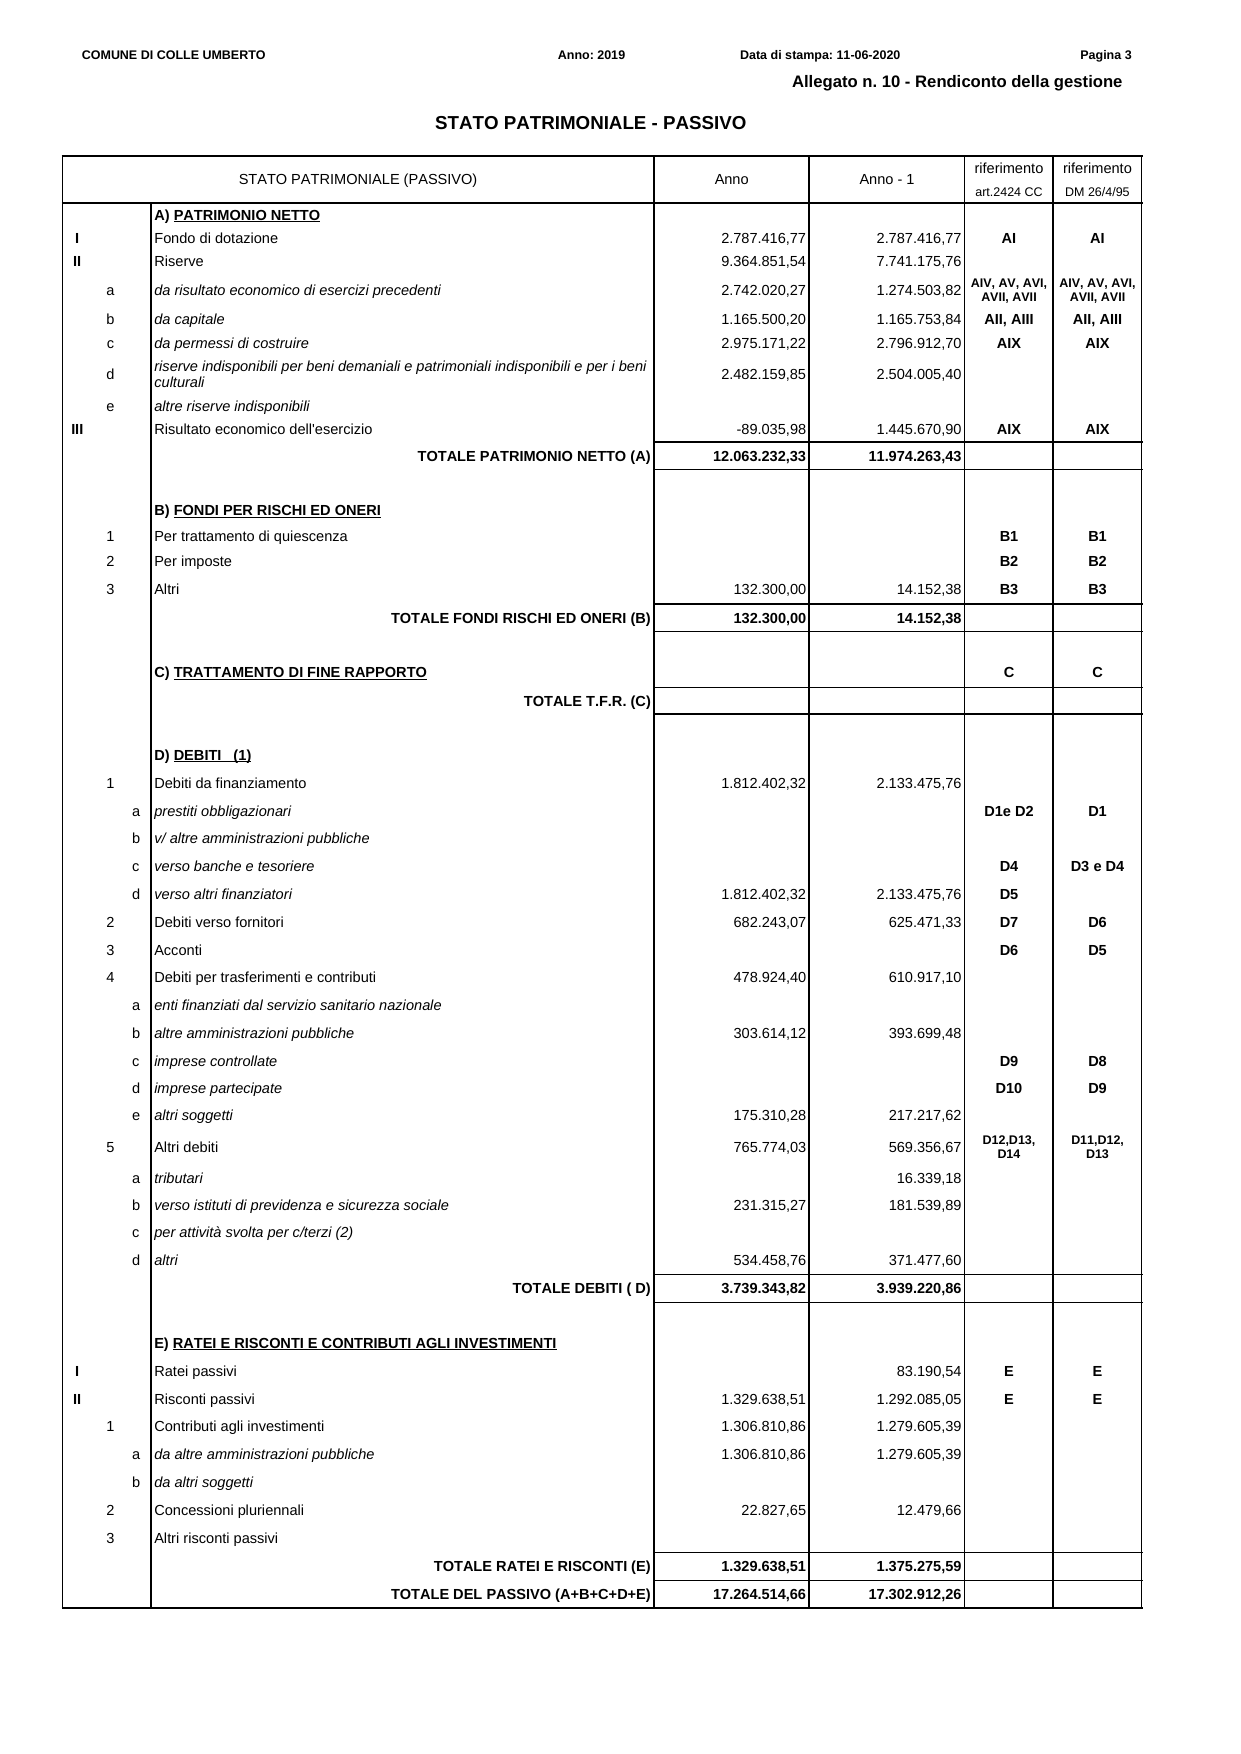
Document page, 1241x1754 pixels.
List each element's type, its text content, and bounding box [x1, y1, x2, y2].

table_cell a [129, 991, 150, 1019]
table_cell TOTALE T.F.R. (C) [152, 686, 653, 713]
table_cell [63, 1524, 92, 1552]
table_cell [63, 548, 92, 575]
table_cell [655, 524, 808, 547]
table_cell [810, 659, 964, 686]
table_cell [92, 631, 129, 659]
table_cell [1054, 769, 1141, 797]
table_cell [129, 469, 150, 497]
table_cell D8 [1054, 1047, 1141, 1075]
table_cell [1054, 354, 1141, 394]
table_cell [63, 1413, 92, 1440]
table_cell [1054, 1102, 1141, 1129]
table_cell [129, 1552, 150, 1579]
table_cell [63, 1301, 92, 1329]
table_cell D11,D12, D13 [1054, 1129, 1141, 1164]
table_cell [1054, 204, 1141, 227]
table_cell [63, 686, 92, 713]
table_cell imprese partecipate [152, 1075, 653, 1102]
table_cell 2.787.416,77 [655, 227, 808, 249]
table_cell [965, 715, 1052, 741]
table_cell [1054, 470, 1141, 497]
table_cell [810, 1524, 964, 1552]
table_cell a [129, 1164, 150, 1192]
table_cell [63, 1329, 92, 1357]
table_cell E [965, 1357, 1052, 1385]
table_cell [63, 354, 92, 394]
table_cell [92, 417, 129, 441]
table_cell [129, 548, 150, 575]
table_cell [63, 1552, 92, 1579]
table_cell Riserve [152, 250, 653, 273]
table_cell [655, 659, 808, 686]
table_cell 132.300,00 [655, 575, 808, 603]
table_cell Debiti da finanziamento [152, 769, 653, 797]
table_cell e [92, 394, 129, 417]
table_cell [1054, 497, 1141, 524]
table_cell [129, 659, 150, 686]
table_cell [810, 1218, 964, 1246]
table_cell 478.924,40 [655, 964, 808, 991]
table_cell [129, 686, 150, 713]
table_cell [965, 250, 1052, 273]
table_cell [655, 1218, 808, 1246]
table_cell 17.302.912,26 [810, 1581, 964, 1607]
table_cell C) TRATTAMENTO DI FINE RAPPORTO [152, 659, 653, 686]
table_cell B1 [965, 524, 1052, 547]
table_cell [129, 1129, 150, 1164]
table_header STATO PATRIMONIALE (PASSIVO) [63, 157, 653, 202]
table_cell 1 [92, 524, 129, 547]
text Allegato n. 10 - Rendiconto della gestione [59, 71, 1122, 91]
table_cell [965, 204, 1052, 227]
table_cell D7 [965, 908, 1052, 936]
table_cell [965, 1524, 1052, 1552]
table_cell 1.279.605,39 [810, 1440, 964, 1468]
table_cell [810, 1329, 964, 1357]
table_cell D4 [965, 852, 1052, 880]
table_cell D10 [965, 1075, 1052, 1102]
table_cell altre amministrazioni pubbliche [152, 1019, 653, 1047]
table_cell TOTALE DEL PASSIVO (A+B+C+D+E) [152, 1580, 653, 1607]
table_cell [129, 1301, 150, 1329]
table_cell [810, 991, 964, 1019]
table_cell b [129, 1019, 150, 1047]
table_cell II [63, 1385, 92, 1413]
table_cell Fondo di dotazione [152, 227, 653, 249]
table_cell 11.974.263,43 [810, 443, 964, 469]
table_cell verso altri finanziatori [152, 880, 653, 908]
table_cell [1054, 1218, 1141, 1246]
table_cell B) FONDI PER RISCHI ED ONERI [152, 497, 653, 524]
table_cell [965, 354, 1052, 394]
table_cell [92, 1246, 129, 1273]
table_cell Altri [152, 575, 653, 603]
table_cell [1054, 880, 1141, 908]
table_cell [92, 852, 129, 880]
table_cell [92, 1075, 129, 1102]
table_cell [1054, 250, 1141, 273]
table_cell [63, 908, 92, 936]
table_cell 3 [92, 575, 129, 603]
table_cell [1054, 1440, 1141, 1468]
table_cell [63, 797, 92, 824]
table_cell [129, 308, 150, 331]
table_cell [810, 688, 964, 713]
table_cell 393.699,48 [810, 1019, 964, 1047]
table_cell [655, 497, 808, 524]
table_cell B3 [1054, 575, 1141, 603]
table_cell [63, 1580, 92, 1607]
table_cell [92, 1019, 129, 1047]
table_cell [63, 631, 92, 659]
table_cell 2.133.475,76 [810, 769, 964, 797]
table_cell [63, 1274, 92, 1301]
table_cell [129, 1385, 150, 1413]
table_cell [1054, 964, 1141, 991]
table_header riferimento [965, 157, 1052, 180]
table_cell [92, 797, 129, 824]
table_cell [92, 991, 129, 1019]
table_cell 231.315,27 [655, 1192, 808, 1218]
table_cell [92, 250, 129, 273]
table_cell c [129, 1047, 150, 1075]
table_cell [965, 1102, 1052, 1129]
table_cell TOTALE DEBITI ( D) [152, 1274, 653, 1301]
table_cell Altri debiti [152, 1129, 653, 1164]
table_cell [655, 741, 808, 769]
table_cell [1054, 1329, 1141, 1357]
table_cell imprese controllate [152, 1047, 653, 1075]
table_cell [965, 394, 1052, 417]
table_cell [965, 769, 1052, 797]
table_cell tributari [152, 1164, 653, 1192]
table_cell [1054, 1413, 1141, 1440]
table_cell 3.939.220,86 [810, 1275, 964, 1301]
table_cell [63, 1468, 92, 1496]
table_cell E [965, 1385, 1052, 1413]
table_cell [129, 936, 150, 963]
table_cell [1054, 605, 1141, 631]
table_cell [63, 852, 92, 880]
table_cell da altri soggetti [152, 1468, 653, 1496]
table_cell da capitale [152, 308, 653, 331]
table_cell C [965, 659, 1052, 686]
table_cell 2 [92, 908, 129, 936]
table_cell [63, 497, 92, 524]
table_cell [965, 1192, 1052, 1218]
table_cell verso istituti di previdenza e sicurezza sociale [152, 1192, 653, 1218]
table_cell [810, 852, 964, 880]
table_cell [92, 1357, 129, 1385]
table_cell [655, 632, 808, 659]
table_cell b [92, 308, 129, 331]
table_cell 1.306.810,86 [655, 1440, 808, 1468]
table_cell 12.063.232,33 [655, 443, 808, 469]
table_cell 14.152,38 [810, 605, 964, 631]
table_cell [129, 394, 150, 417]
table_header Anno - 1 [810, 157, 964, 202]
table_cell [655, 1357, 808, 1385]
table_cell [63, 964, 92, 991]
table_cell [1054, 741, 1141, 769]
table_cell c [92, 331, 129, 354]
table_cell [655, 825, 808, 852]
table_cell 5 [92, 1129, 129, 1164]
table_cell [63, 469, 92, 497]
table_cell [965, 1581, 1052, 1607]
table_cell [92, 469, 129, 497]
table_cell D3 e D4 [1054, 852, 1141, 880]
table_cell [63, 575, 92, 603]
table_cell [810, 548, 964, 575]
table_cell 4 [92, 964, 129, 991]
table_cell 175.310,28 [655, 1102, 808, 1129]
table_cell d [129, 1075, 150, 1102]
table_cell [1054, 688, 1141, 713]
table_cell [1054, 715, 1141, 741]
table_cell [63, 1496, 92, 1524]
table_cell B2 [1054, 548, 1141, 575]
table_cell [810, 394, 964, 417]
table_cell [965, 1329, 1052, 1357]
table_cell [92, 825, 129, 852]
table_cell 1 [92, 769, 129, 797]
table_cell [63, 880, 92, 908]
table_cell [92, 1385, 129, 1413]
table_cell B3 [965, 575, 1052, 603]
table_cell [965, 1164, 1052, 1192]
table_cell [1054, 991, 1141, 1019]
table_cell 1.165.753,84 [810, 308, 964, 331]
table_cell 181.539,89 [810, 1192, 964, 1218]
table_cell [92, 1580, 129, 1607]
table_cell [63, 769, 92, 797]
table_cell 3 [92, 1524, 129, 1552]
table_cell 303.614,12 [655, 1019, 808, 1047]
table_cell [129, 1496, 150, 1524]
table_cell e [129, 1102, 150, 1129]
table_cell [129, 250, 150, 273]
table_cell [63, 331, 92, 354]
table_cell [810, 524, 964, 547]
table_cell [92, 1047, 129, 1075]
table_cell II [63, 250, 92, 273]
table_cell [129, 331, 150, 354]
table_cell [129, 417, 150, 441]
table_cell Per trattamento di quiescenza [152, 524, 653, 547]
table_cell D9 [965, 1047, 1052, 1075]
table_cell A) PATRIMONIO NETTO [152, 204, 653, 227]
table_cell [129, 964, 150, 991]
table_cell 9.364.851,54 [655, 250, 808, 273]
table_cell 1.445.670,90 [810, 417, 964, 441]
table_cell da altre amministrazioni pubbliche [152, 1440, 653, 1468]
table_cell D9 [1054, 1075, 1141, 1102]
table_cell [965, 470, 1052, 497]
table_cell [655, 715, 808, 741]
table_cell [63, 741, 92, 769]
table_cell altri [152, 1246, 653, 1273]
table_cell E) RATEI E RISCONTI E CONTRIBUTI AGLI INVESTIMENTI [152, 1329, 653, 1357]
table_cell [965, 1553, 1052, 1579]
table_cell [1054, 1468, 1141, 1496]
table_cell [655, 991, 808, 1019]
table_cell b [129, 825, 150, 852]
table_cell [129, 1329, 150, 1357]
table_cell [92, 1192, 129, 1218]
table_cell 1.329.638,51 [655, 1553, 808, 1579]
table_cell [810, 797, 964, 824]
table_cell [810, 497, 964, 524]
table_cell 217.217,62 [810, 1102, 964, 1129]
table_cell D5 [1054, 936, 1141, 963]
text STATO PATRIMONIALE - PASSIVO [59, 112, 1122, 134]
table_cell [92, 441, 129, 469]
table_cell [129, 631, 150, 659]
table_cell [1054, 632, 1141, 659]
table_cell 1.812.402,32 [655, 769, 808, 797]
table_cell [810, 1047, 964, 1075]
table_cell [1054, 394, 1141, 417]
table_cell D6 [1054, 908, 1141, 936]
table_cell [63, 308, 92, 331]
table_cell altre riserve indisponibili [152, 394, 653, 417]
table_cell [655, 852, 808, 880]
table_cell AIV, AV, AVI, AVII, AVII [1054, 273, 1141, 308]
table_cell D1e D2 [965, 797, 1052, 824]
table_cell 3 [92, 936, 129, 963]
table_cell 371.477,60 [810, 1246, 964, 1273]
table_cell [965, 1019, 1052, 1047]
table_cell [810, 470, 964, 497]
table_cell [965, 825, 1052, 852]
table_cell AI [965, 227, 1052, 249]
table_cell [1054, 1581, 1141, 1607]
table_cell D12,D13, D14 [965, 1129, 1052, 1164]
table_cell prestiti obbligazionari [152, 797, 653, 824]
table_cell 2.504.005,40 [810, 354, 964, 394]
table_cell [965, 964, 1052, 991]
table_cell [63, 991, 92, 1019]
table_cell [152, 1301, 653, 1329]
table_cell [129, 575, 150, 603]
table_cell 2.482.159,85 [655, 354, 808, 394]
table_cell [63, 825, 92, 852]
table_cell [92, 713, 129, 741]
table_cell D1 [1054, 797, 1141, 824]
table_cell AIX [1054, 331, 1141, 354]
table_cell da permessi di costruire [152, 331, 653, 354]
table_cell 765.774,03 [655, 1129, 808, 1164]
table_cell [63, 1102, 92, 1129]
table_cell 534.458,76 [655, 1246, 808, 1273]
table_cell [92, 1102, 129, 1129]
table_cell 2.787.416,77 [810, 227, 964, 249]
table_cell [965, 632, 1052, 659]
table_cell [129, 524, 150, 547]
table_cell d [129, 880, 150, 908]
table_cell [965, 1275, 1052, 1301]
table_cell [129, 227, 150, 249]
table_cell [92, 1440, 129, 1468]
table_cell [92, 1164, 129, 1192]
table_cell a [92, 273, 129, 308]
table_cell [92, 1468, 129, 1496]
table_cell 569.356,67 [810, 1129, 964, 1164]
table_cell D) DEBITI (1) [152, 741, 653, 769]
table_cell E [1054, 1357, 1141, 1385]
table_cell [63, 1440, 92, 1468]
table_cell [1054, 443, 1141, 469]
table_cell AII, AIII [1054, 308, 1141, 331]
table_cell [129, 1274, 150, 1301]
table_cell [965, 1440, 1052, 1468]
table_cell 83.190,54 [810, 1357, 964, 1385]
table_cell [152, 631, 653, 659]
table_cell [1054, 1553, 1141, 1579]
table_cell [965, 497, 1052, 524]
table_cell [965, 1496, 1052, 1524]
table_cell [129, 713, 150, 741]
table_cell 2 [92, 548, 129, 575]
table_cell [63, 603, 92, 631]
table_cell [810, 825, 964, 852]
table_cell per attività svolta per c/terzi (2) [152, 1218, 653, 1246]
table_cell [92, 1552, 129, 1579]
table_cell Debiti per trasferimenti e contributi [152, 964, 653, 991]
table_cell Altri risconti passivi [152, 1524, 653, 1552]
table_cell [810, 741, 964, 769]
table_cell AIV, AV, AVI, AVII, AVII [965, 273, 1052, 308]
table_cell [63, 1075, 92, 1102]
table_cell 1.375.275,59 [810, 1553, 964, 1579]
table_cell [63, 1019, 92, 1047]
table_cell d [92, 354, 129, 394]
table_cell [63, 204, 92, 227]
table_cell 1 [92, 1413, 129, 1440]
table_cell altri soggetti [152, 1102, 653, 1129]
table_cell [129, 1413, 150, 1440]
table_cell verso banche e tesoriere [152, 852, 653, 880]
table_cell [655, 688, 808, 713]
table_cell 2.742.020,27 [655, 273, 808, 308]
table_cell [92, 1329, 129, 1357]
table_cell AI [1054, 227, 1141, 249]
table_cell riserve indisponibili per beni demaniali e patrimoniali indisponibili e per i beni culturali [152, 354, 653, 394]
table_cell [965, 443, 1052, 469]
table_cell [92, 880, 129, 908]
table_cell [129, 354, 150, 394]
table_cell [965, 605, 1052, 631]
table_cell [129, 741, 150, 769]
table_cell [63, 1047, 92, 1075]
table_cell 2.975.171,22 [655, 331, 808, 354]
table_cell 14.152,38 [810, 575, 964, 603]
table_cell 22.827,65 [655, 1496, 808, 1524]
table_cell a [129, 797, 150, 824]
table_cell [810, 1468, 964, 1496]
table_cell AIX [1054, 417, 1141, 441]
table_cell [63, 441, 92, 469]
table_cell [1054, 1496, 1141, 1524]
table_cell TOTALE FONDI RISCHI ED ONERI (B) [152, 603, 653, 631]
table_cell -89.035,98 [655, 417, 808, 441]
table_cell 682.243,07 [655, 908, 808, 936]
table_cell III [63, 417, 92, 441]
table_cell [63, 1192, 92, 1218]
table_cell Acconti [152, 936, 653, 963]
table_cell [92, 227, 129, 249]
table_cell [1054, 825, 1141, 852]
table_cell B2 [965, 548, 1052, 575]
table_cell [92, 686, 129, 713]
table_cell AIX [965, 417, 1052, 441]
table_cell [965, 741, 1052, 769]
table_cell 1.306.810,86 [655, 1413, 808, 1440]
table_cell 7.741.175,76 [810, 250, 964, 273]
table_cell Risconti passivi [152, 1385, 653, 1413]
table_cell [1054, 1019, 1141, 1047]
table_cell [810, 204, 964, 227]
table_cell C [1054, 659, 1141, 686]
table_cell I [63, 227, 92, 249]
table_cell [1054, 1275, 1141, 1301]
table_cell c [129, 1218, 150, 1246]
table_cell da risultato economico di esercizi precedenti [152, 273, 653, 308]
table_cell B1 [1054, 524, 1141, 547]
table_cell [129, 1580, 150, 1607]
table_cell [92, 603, 129, 631]
table_cell [92, 1218, 129, 1246]
table_cell [129, 204, 150, 227]
table_cell [655, 1468, 808, 1496]
table_cell AII, AIII [965, 308, 1052, 331]
table_cell 1.812.402,32 [655, 880, 808, 908]
table_cell [810, 715, 964, 741]
table_cell [655, 204, 808, 227]
table_cell Risultato economico dell'esercizio [152, 417, 653, 441]
table_cell [810, 1075, 964, 1102]
table_cell Ratei passivi [152, 1357, 653, 1385]
table_cell [965, 1218, 1052, 1246]
table_cell [92, 741, 129, 769]
table_cell [965, 1246, 1052, 1273]
table_cell 3.739.343,82 [655, 1275, 808, 1301]
table_cell [655, 1164, 808, 1192]
table_cell [152, 713, 653, 741]
table_cell Concessioni pluriennali [152, 1496, 653, 1524]
table_cell [63, 713, 92, 741]
table_cell [655, 1303, 808, 1329]
table_cell [655, 1329, 808, 1357]
table_cell [655, 470, 808, 497]
table_cell 2.796.912,70 [810, 331, 964, 354]
table_cell [1054, 1192, 1141, 1218]
table_cell [63, 273, 92, 308]
table_cell [63, 1129, 92, 1164]
table_cell [129, 603, 150, 631]
table_cell 625.471,33 [810, 908, 964, 936]
table_cell 17.264.514,66 [655, 1581, 808, 1607]
table_cell b [129, 1468, 150, 1496]
table_cell 12.479,66 [810, 1496, 964, 1524]
table_cell 610.917,10 [810, 964, 964, 991]
table_cell [965, 991, 1052, 1019]
table_cell [965, 688, 1052, 713]
table_cell 2.133.475,76 [810, 880, 964, 908]
table_cell b [129, 1192, 150, 1218]
table_cell [655, 1075, 808, 1102]
table_cell [1054, 1246, 1141, 1273]
table_cell 1.274.503,82 [810, 273, 964, 308]
table_cell [1054, 1164, 1141, 1192]
table_cell Debiti verso fornitori [152, 908, 653, 936]
table_cell [655, 1524, 808, 1552]
table_cell 1.279.605,39 [810, 1413, 964, 1440]
table_cell 1.165.500,20 [655, 308, 808, 331]
table_cell [92, 204, 129, 227]
table_cell art.2424 CC [965, 180, 1052, 202]
table_cell 132.300,00 [655, 605, 808, 631]
table_cell D6 [965, 936, 1052, 963]
table_cell [655, 936, 808, 963]
table_cell D5 [965, 880, 1052, 908]
table_cell DM 26/4/95 [1054, 180, 1141, 202]
table_cell E [1054, 1385, 1141, 1413]
table_cell 1.292.085,05 [810, 1385, 964, 1413]
table_cell [1054, 1303, 1141, 1329]
table_cell [655, 548, 808, 575]
table_cell 1.329.638,51 [655, 1385, 808, 1413]
table_cell [129, 497, 150, 524]
table_cell a [129, 1440, 150, 1468]
table_cell Contributi agli investimenti [152, 1413, 653, 1440]
table_cell [129, 273, 150, 308]
table_cell [129, 1357, 150, 1385]
table_cell I [63, 1357, 92, 1385]
table_cell TOTALE PATRIMONIO NETTO (A) [152, 441, 653, 469]
table_cell [92, 497, 129, 524]
table_cell [63, 394, 92, 417]
table_cell [63, 1218, 92, 1246]
table_cell [965, 1303, 1052, 1329]
table_cell [92, 1274, 129, 1301]
table_cell [810, 936, 964, 963]
table_cell [129, 441, 150, 469]
table_cell 16.339,18 [810, 1164, 964, 1192]
table_cell 2 [92, 1496, 129, 1524]
table_cell enti finanziati dal servizio sanitario nazionale [152, 991, 653, 1019]
table_cell [810, 1303, 964, 1329]
table_cell [63, 659, 92, 686]
table_header Anno [655, 157, 808, 202]
table_cell [129, 1524, 150, 1552]
table_cell d [129, 1246, 150, 1273]
table_cell [965, 1468, 1052, 1496]
table_cell [655, 1047, 808, 1075]
table_cell TOTALE RATEI E RISCONTI (E) [152, 1552, 653, 1579]
table_header riferimento [1054, 157, 1141, 180]
table_cell [63, 1246, 92, 1273]
table_cell [63, 936, 92, 963]
table_cell [152, 469, 653, 497]
table_cell [129, 908, 150, 936]
table_cell Per imposte [152, 548, 653, 575]
table_cell v/ altre amministrazioni pubbliche [152, 825, 653, 852]
table_cell c [129, 852, 150, 880]
table_cell [92, 659, 129, 686]
table_cell [129, 769, 150, 797]
table_cell [655, 394, 808, 417]
table_cell [92, 1301, 129, 1329]
table_cell [63, 1164, 92, 1192]
table_cell [965, 1413, 1052, 1440]
table_cell [655, 797, 808, 824]
table_cell [1054, 1524, 1141, 1552]
table_cell [810, 632, 964, 659]
table_cell AIX [965, 331, 1052, 354]
table_cell [63, 524, 92, 547]
